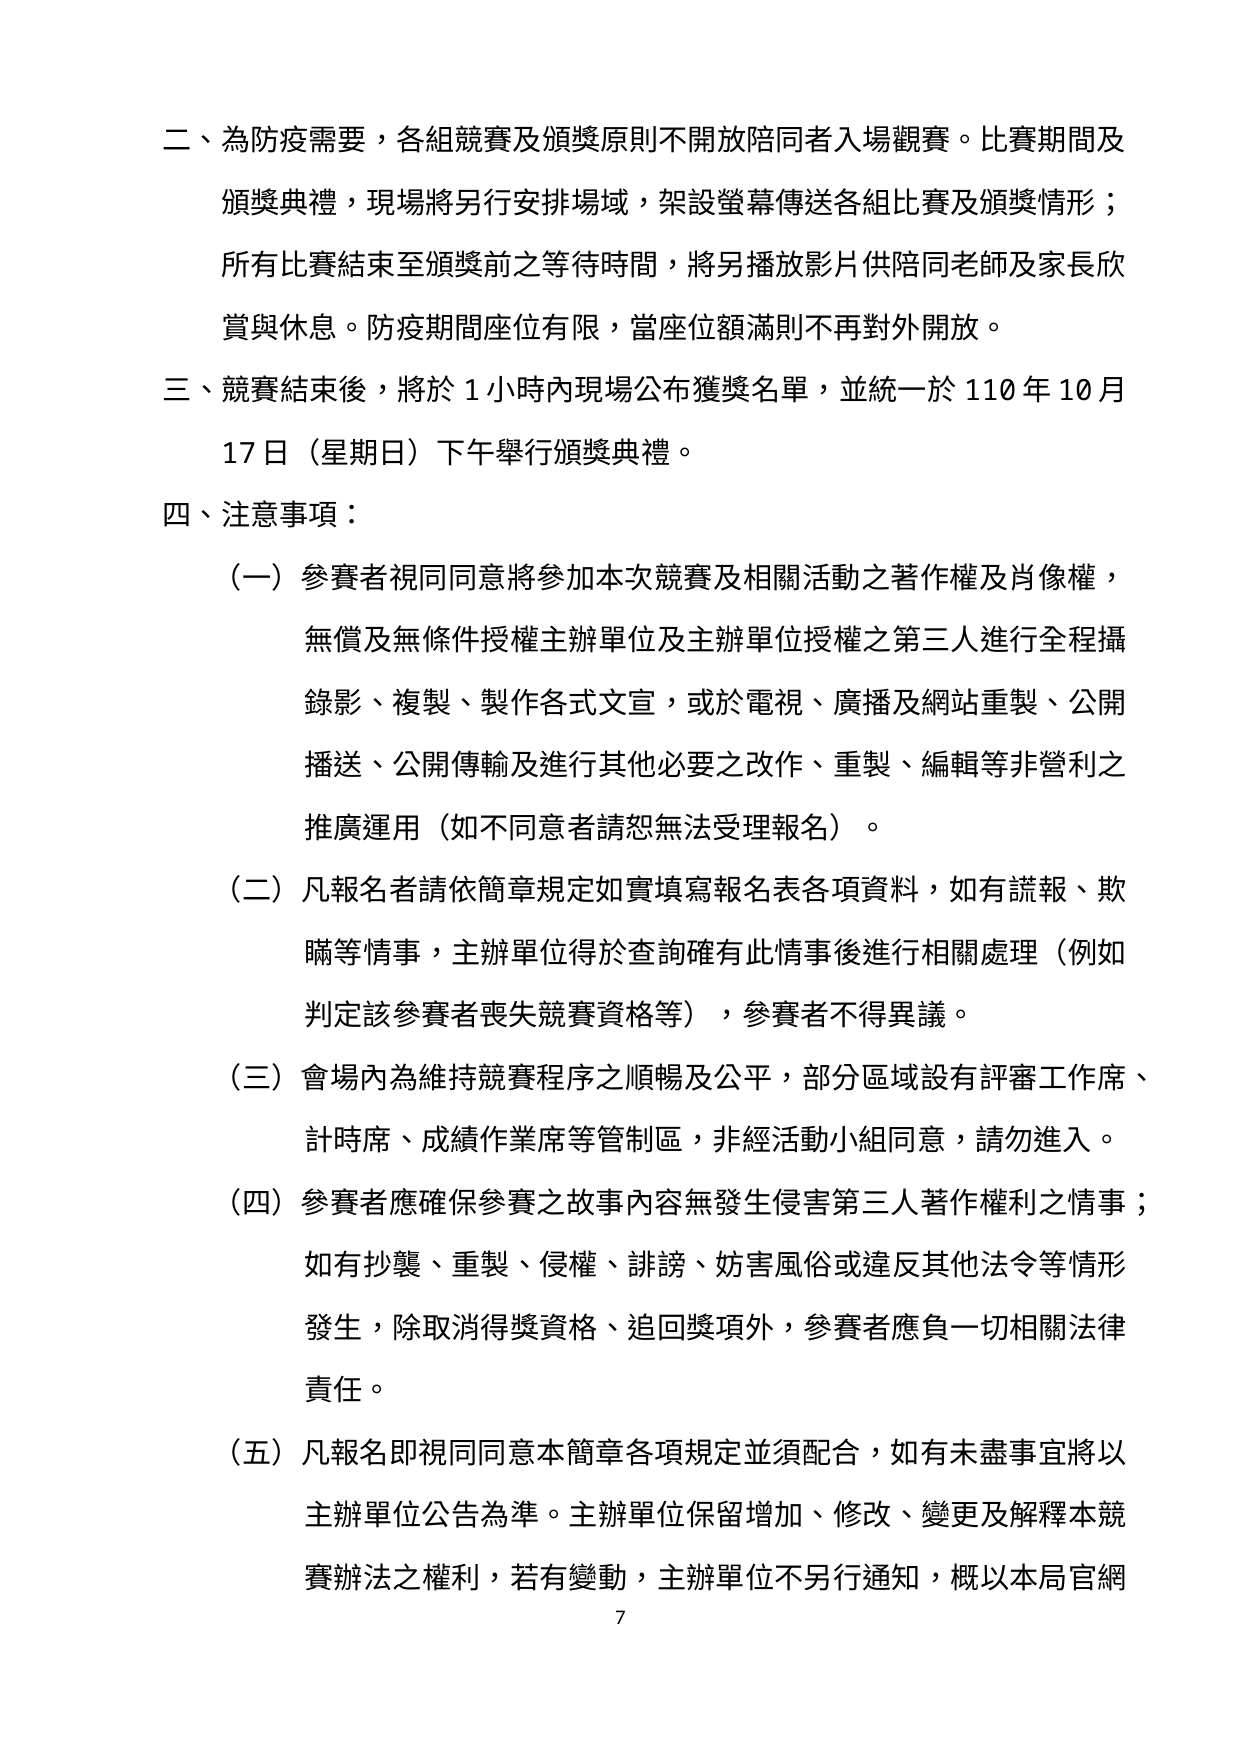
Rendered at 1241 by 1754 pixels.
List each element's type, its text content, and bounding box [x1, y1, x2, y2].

text （三）會場內為維持競賽程序之順暢及公平，部分區域設有評審工作席、計時席、成績作業席等管制區，非經活動小組同意，請勿進入。 [212, 1034, 1128, 1159]
text （四）參賽者應確保參賽之故事內容無發生侵害第三人著作權利之情事；如有抄襲、重製、侵權、誹謗、妨害風俗或違反其他法令等情形發生，除取消得獎資格、追回獎項外，參賽者應負一切相關法律責任。 [212, 1159, 1128, 1409]
text 二、為防疫需要，各組競賽及頒獎原則不開放陪同者入場觀賽。比賽期間及頒獎典禮，現場將另行安排場域，架設螢幕傳送各組比賽及頒獎情形；所有比賽結束至頒獎前之等待時間，將另播放影片供陪同老師及家長欣賞與休息。防疫期間座位有限，當座位額滿則不再對外開放。 [162, 96, 1128, 346]
text 四、注意事項： [162, 471, 1128, 534]
text （一）參賽者視同同意將參加本次競賽及相關活動之著作權及肖像權，無償及無條件授權主辦單位及主辦單位授權之第三人進行全程攝錄影、複製、製作各式文宣，或於電視、廣播及網站重製、公開播送、公開傳輸及進行其他必要之改作、重製、編輯等非營利之推廣運用（如不同意者請恕無法受理報名）。 [212, 534, 1128, 846]
text （二）凡報名者請依簡章規定如實填寫報名表各項資料，如有謊報、欺瞞等情事，主辦單位得於查詢確有此情事後進行相關處理（例如判定該參賽者喪失競賽資格等），參賽者不得異議。 [212, 846, 1128, 1034]
text （五）凡報名即視同同意本簡章各項規定並須配合，如有未盡事宜將以主辦單位公告為準。主辦單位保留增加、修改、變更及解釋本競賽辦法之權利，若有變動，主辦單位不另行通知，概以本局官網 [212, 1409, 1128, 1596]
text 三、競賽結束後，將於1小時內現場公布獲獎名單，並統一於110年10月17日（星期日）下午舉行頒獎典禮。 [162, 346, 1128, 471]
